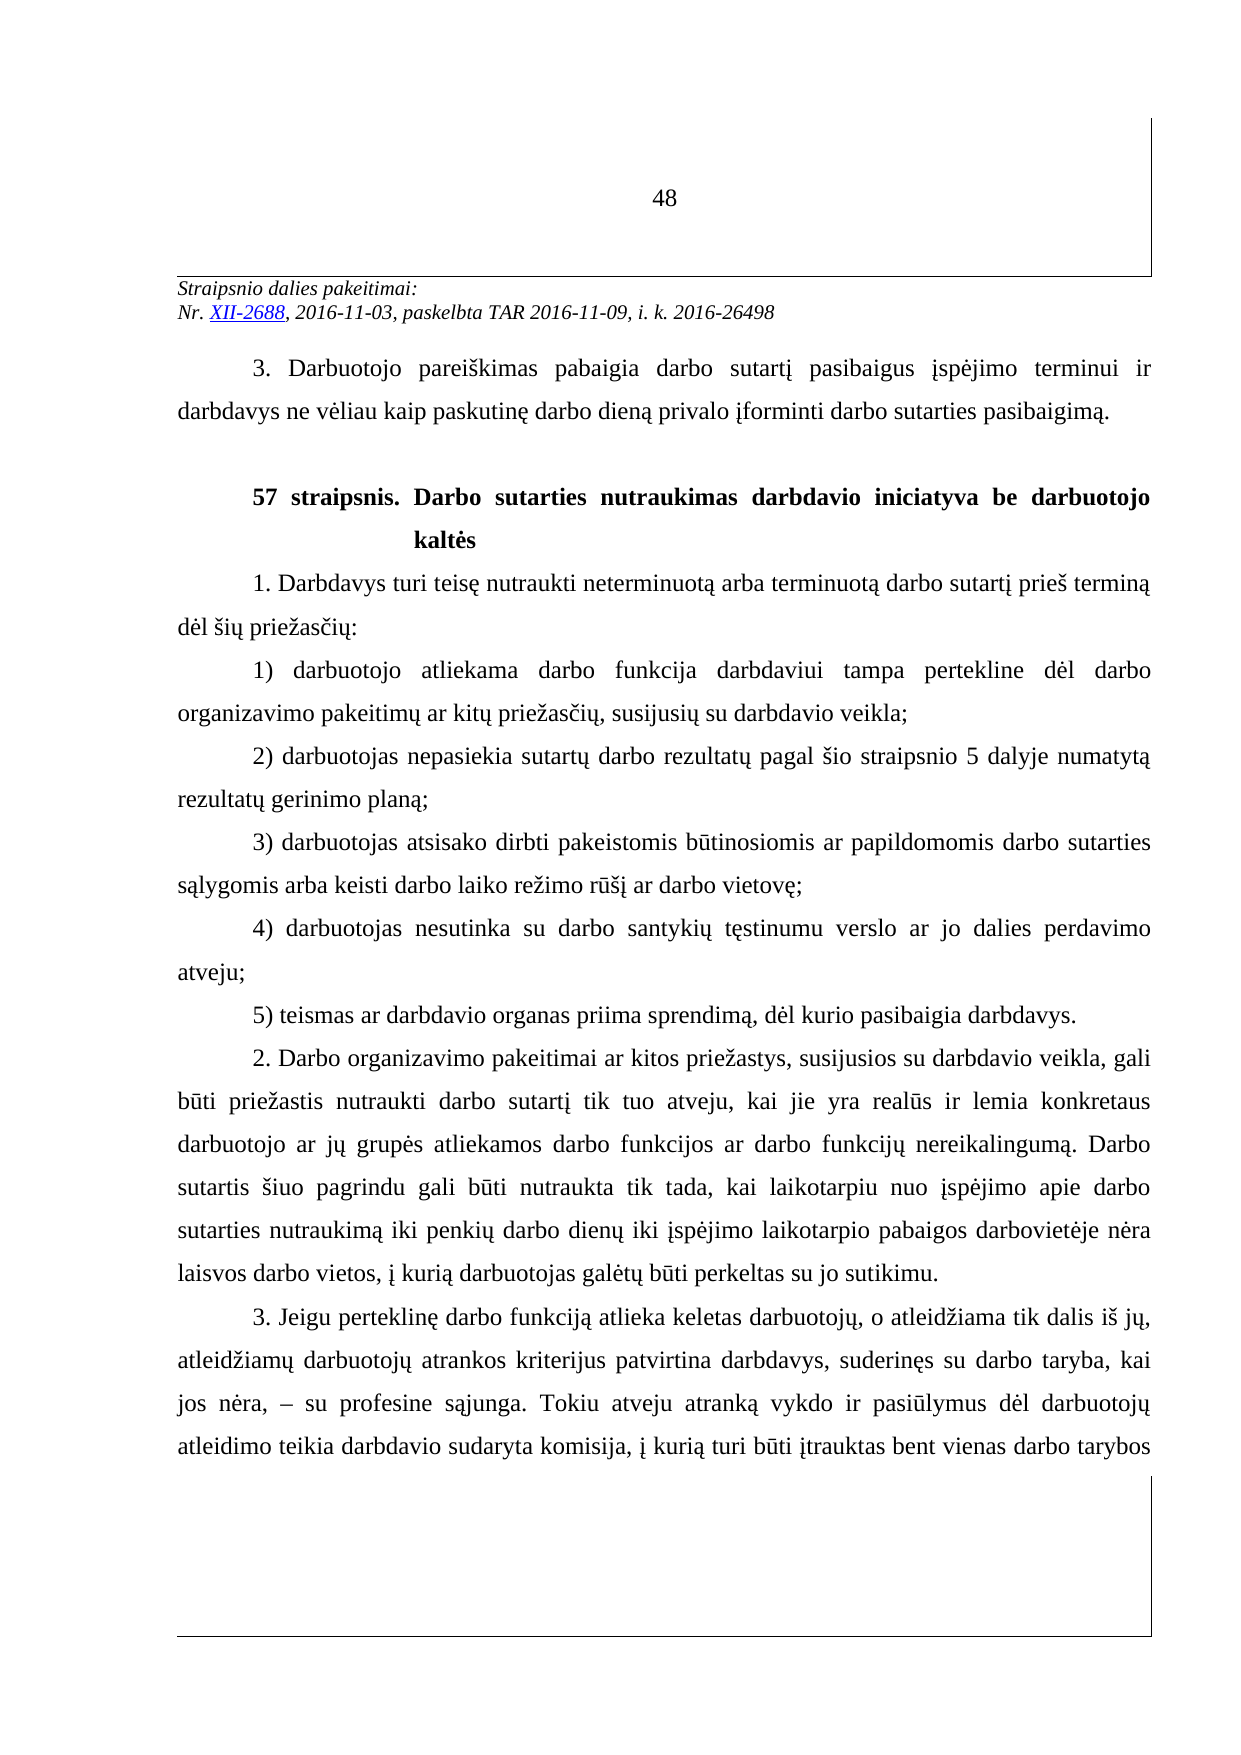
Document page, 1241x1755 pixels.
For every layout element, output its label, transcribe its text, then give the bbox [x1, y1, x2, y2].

text 3. Darbuotojo pareiškimas pabaigia darbo sutartį pasibaigus įspėjimo terminui ir darbdavys ne vėliau kaip paskutinę darbo dieną privalo įforminti darbo sutarties pasibaigimą. [177, 353, 1152, 425]
text 1. Darbdavys turi teisę nutraukti neterminuotą arba terminuotą darbo sutartį prieš terminą dėl šių priežasčių: [177, 568, 1152, 640]
text 2. Darbo organizavimo pakeitimai ar kitos priežastys, susijusios su darbdavio veikla, gali būti priežastis nutraukti darbo sutartį tik tuo atveju, kai jie yra realūs ir lemia konkretaus darbuotojo ar jų grupės atliekamos darbo funkcijos ar darbo funkcijų nereikalingumą. Darbo sutartis šiuo pagrindu gali būti nutraukta tik tada, kai laikotarpiu nuo įspėjimo apie darbo sutarties nutraukimą iki penkių darbo dienų iki įspėjimo laikotarpio pabaigos darbovietėje nėra laisvos darbo vietos, į kurią darbuotojas galėtų būti perkeltas su jo sutikimu. [177, 1043, 1152, 1287]
text Straipsnio dalies pakeitimai: [177, 276, 1152, 300]
text 3) darbuotojas atsisako dirbti pakeistomis būtinosiomis ar papildomomis darbo sutarties sąlygomis arba keisti darbo laiko režimo rūšį ar darbo vietovę; [177, 827, 1152, 899]
text 4) darbuotojas nesutinka su darbo santykių tęstinumu verslo ar jo dalies perdavimo atveju; [177, 913, 1152, 985]
text 2) darbuotojas nepasiekia sutartų darbo rezultatų pagal šio straipsnio 5 dalyje numatytą rezultatų gerinimo planą; [177, 741, 1152, 813]
subtitle 57 straipsnis. Darbo sutarties nutraukimas darbdavio iniciatyva be darbuotojo kaltės [252, 482, 1152, 554]
text 5) teismas ar darbdavio organas priima sprendimą, dėl kurio pasibaigia darbdavys. [177, 1000, 1152, 1028]
text Nr. XII-2688, 2016-11-03, paskelbta TAR 2016-11-09, i. k. 2016-26498 [177, 300, 1152, 324]
text 3. Jeigu perteklinę darbo funkciją atlieka keletas darbuotojų, o atleidžiama tik dalis iš jų, atleidžiamų darbuotojų atrankos kriterijus patvirtina darbdavys, suderinęs su darbo taryba, kai jos nėra, – su profesine sąjunga. Tokiu atveju atranką vykdo ir pasiūlymus dėl darbuotojų atleidimo teikia darbdavio sudaryta komisija, į kurią turi būti įtrauktas bent vienas darbo tarybos [177, 1302, 1152, 1460]
text 1) darbuotojo atliekama darbo funkcija darbdaviui tampa pertekline dėl darbo organizavimo pakeitimų ar kitų priežasčių, susijusių su darbdavio veikla; [177, 655, 1152, 727]
